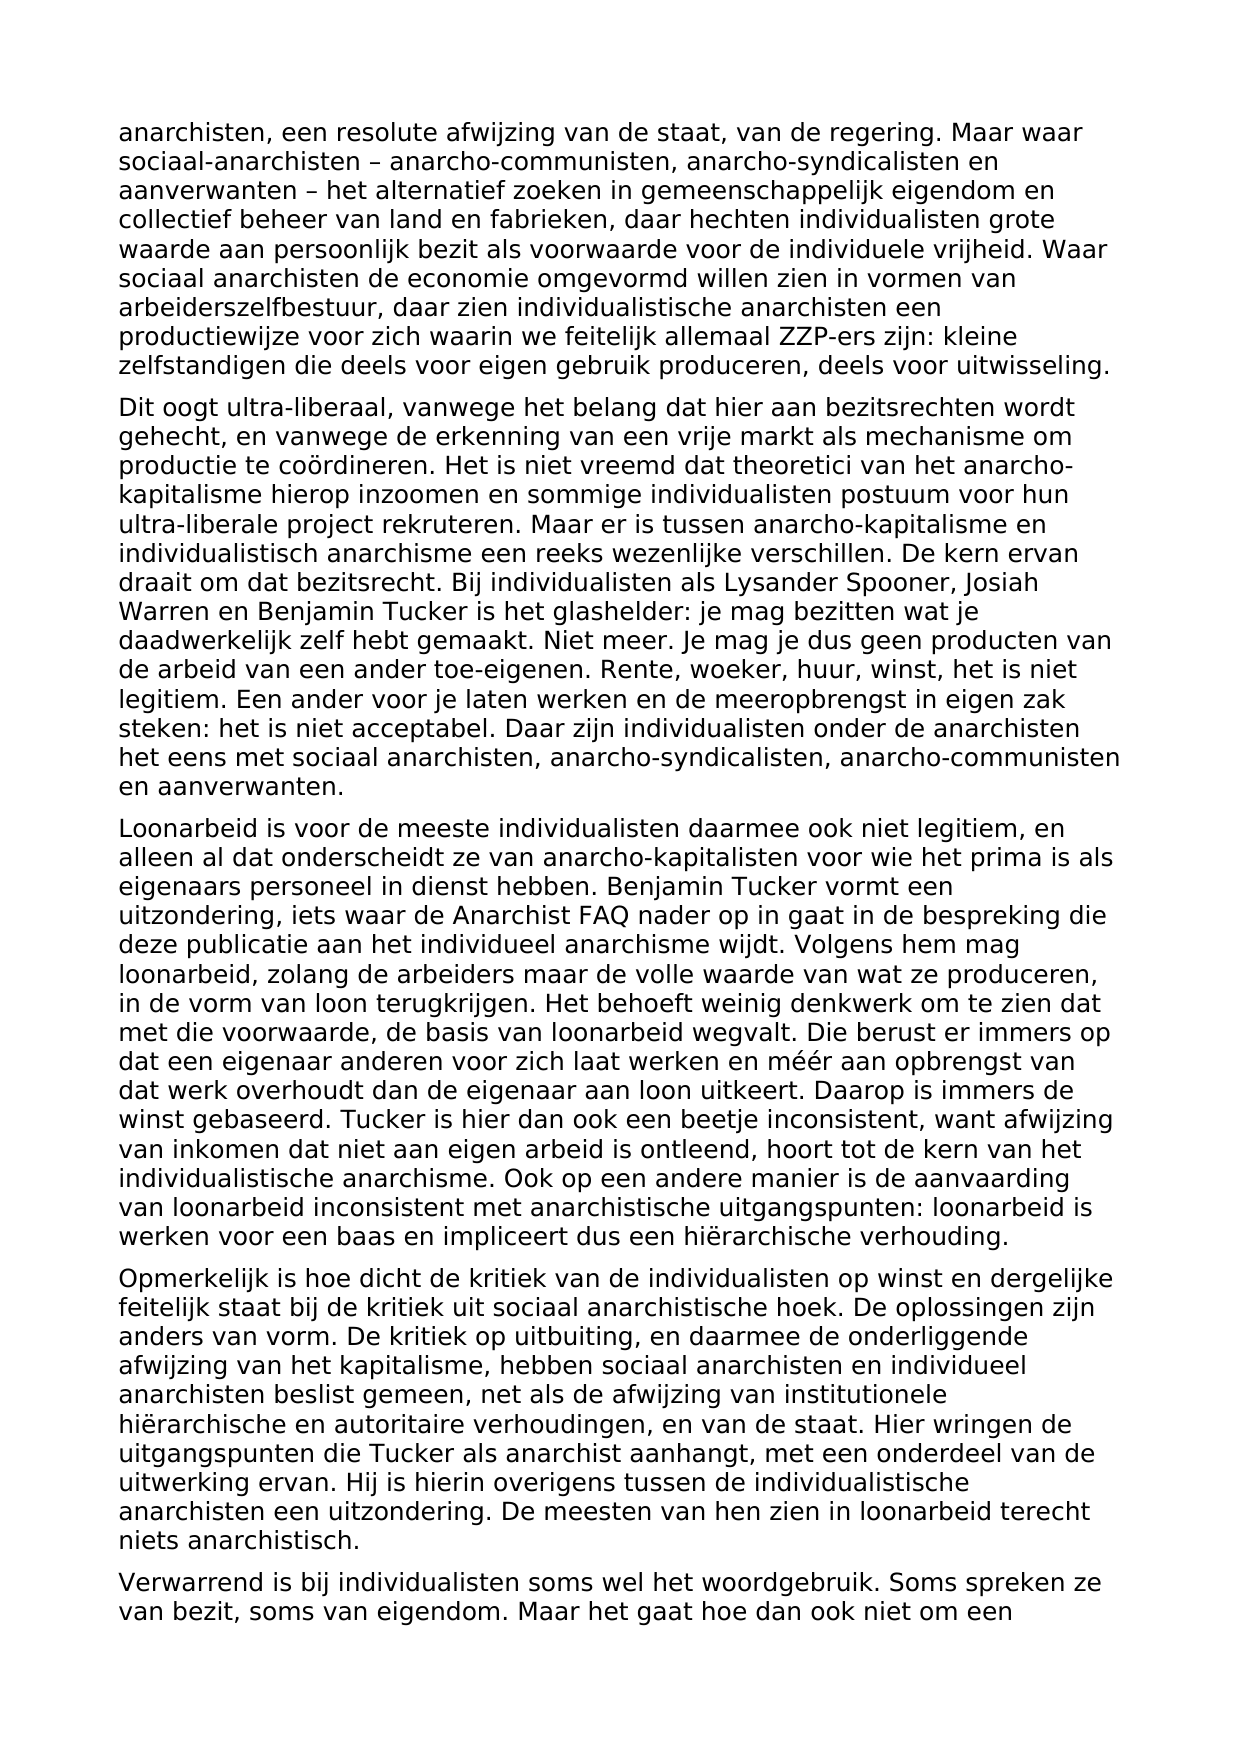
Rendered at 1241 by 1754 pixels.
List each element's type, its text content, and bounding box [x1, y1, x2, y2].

text Dit oogt ultra-liberaal, vanwege het belang dat hier aan bezitsrechten wordt gehecht, en vanwege de erkenning van een vrije markt als mechanisme om productie te coördineren. Het is niet vreemd dat theoretici van het anarcho-kapitalisme hierop inzoomen en sommige individualisten postuum voor hun ultra-liberale project rekruteren. Maar er is tussen anarcho-kapitalisme en individualistisch anarchisme een reeks wezenlijke verschillen. De kern ervan draait om dat bezitsrecht. Bij individualisten als Lysander Spooner, Josiah Warren en Benjamin Tucker is het glashelder: je mag bezitten wat je daadwerkelijk zelf hebt gemaakt. Niet meer. Je mag je dus geen producten van de arbeid van een ander toe-eigenen. Rente, woeker, huur, winst, het is niet legitiem. Een ander voor je laten werken en de meeropbrengst in eigen zak steken: het is niet acceptabel. Daar zijn individualisten onder de anarchisten het eens met sociaal anarchisten, anarcho-syndicalisten, anarcho-communisten en aanverwanten. [118, 393, 1122, 801]
text Loonarbeid is voor de meeste individualisten daarmee ook niet legitiem, en alleen al dat onderscheidt ze van anarcho-kapitalisten voor wie het prima is als eigenaars personeel in dienst hebben. Benjamin Tucker vormt een uitzondering, iets waar de Anarchist FAQ nader op in gaat in de bespreking die deze publicatie aan het individueel anarchisme wijdt. Volgens hem mag loonarbeid, zolang de arbeiders maar de volle waarde van wat ze produceren, in de vorm van loon terugkrijgen. Het behoeft weinig denkwerk om te zien dat met die voorwaarde, de basis van loonarbeid wegvalt. Die berust er immers op dat een eigenaar anderen voor zich laat werken en méér aan opbrengst van dat werk overhoudt dan de eigenaar aan loon uitkeert. Daarop is immers de winst gebaseerd. Tucker is hier dan ook een beetje inconsistent, want afwijzing van inkomen dat niet aan eigen arbeid is ontleend, hoort tot de kern van het individualistische anarchisme. Ook op een andere manier is de aanvaarding van loonarbeid inconsistent met anarchistische uitgangspunten: loonarbeid is werken voor een baas en impliceert dus een hiërarchische verhouding. [118, 814, 1122, 1251]
text Opmerkelijk is hoe dicht de kritiek van de individualisten op winst en dergelijke feitelijk staat bij de kritiek uit sociaal anarchistische hoek. De oplossingen zijn anders van vorm. De kritiek op uitbuiting, en daarmee de onderliggende afwijzing van het kapitalisme, hebben sociaal anarchisten en individueel anarchisten beslist gemeen, net als de afwijzing van institutionele hiërarchische en autoritaire verhoudingen, en van de staat. Hier wringen de uitgangspunten die Tucker als anarchist aanhangt, met een onderdeel van de uitwerking ervan. Hij is hierin overigens tussen de individualistische anarchisten een uitzondering. De meesten van hen zien in loonarbeid terecht niets anarchistisch. [118, 1264, 1122, 1556]
text Verwarrend is bij individualisten soms wel het woordgebruik. Soms spreken ze van bezit, soms van eigendom. Maar het gaat hoe dan ook niet om een [118, 1568, 1122, 1626]
text anarchisten, een resolute afwijzing van de staat, van de regering. Maar waar sociaal-anarchisten – anarcho-communisten, anarcho-syndicalisten en aanverwanten – het alternatief zoeken in gemeenschappelijk eigendom en collectief beheer van land en fabrieken, daar hechten individualisten grote waarde aan persoonlijk bezit als voorwaarde voor de individuele vrijheid. Waar sociaal anarchisten de economie omgevormd willen zien in vormen van arbeiderszelfbestuur, daar zien individualistische anarchisten een productiewijze voor zich waarin we feitelijk allemaal ZZP-ers zijn: kleine zelfstandigen die deels voor eigen gebruik produceren, deels voor uitwisseling. [118, 118, 1122, 381]
